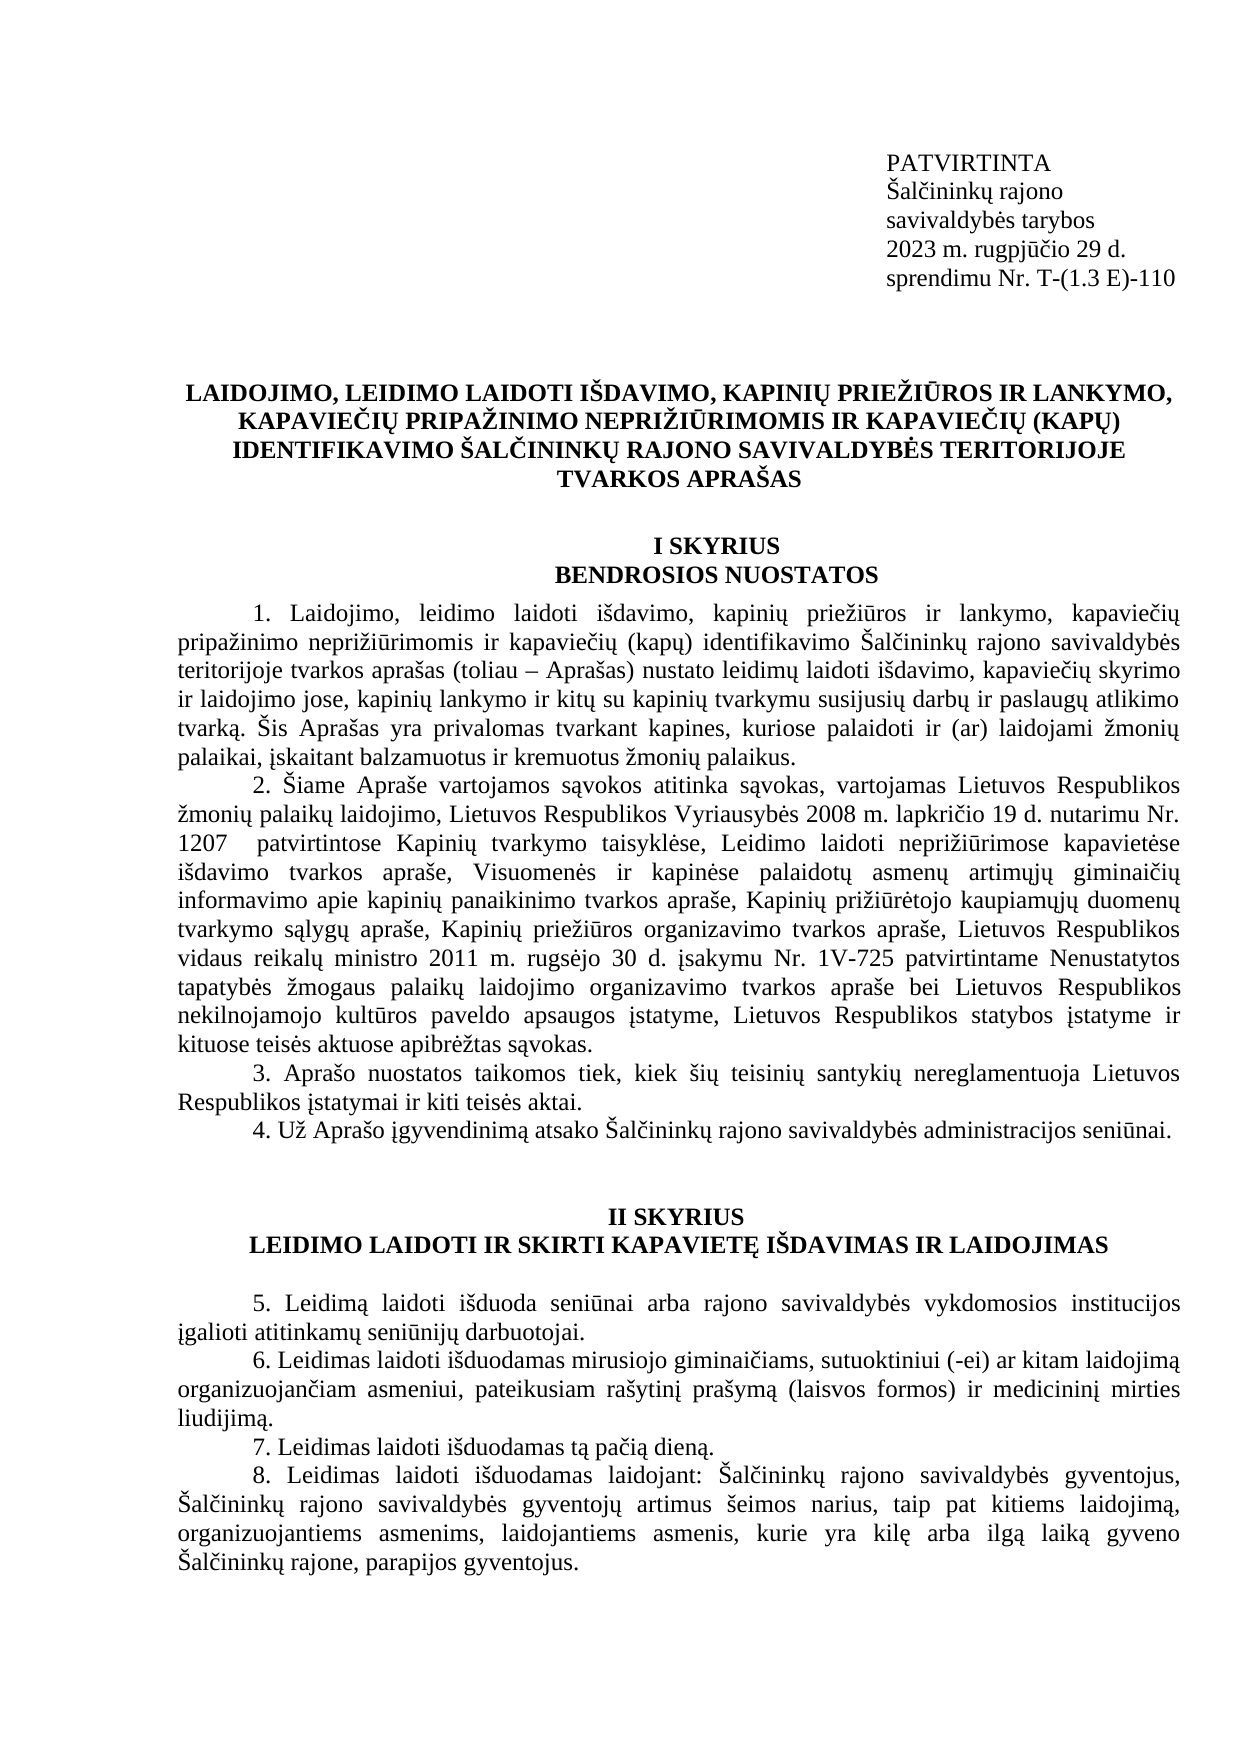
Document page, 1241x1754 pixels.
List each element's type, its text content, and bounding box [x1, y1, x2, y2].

text 3. Aprašo nuostatos taikomos tiek, kiek šių teisinių santykių nereglamentuoja Lietuvos Respublikos įstatymai ir kiti teisės aktai. [177, 1058, 1181, 1116]
text 7. Leidimas laidoti išduodamas tą pačią dieną. [177, 1432, 1181, 1461]
text I SKYRIUS [252, 531, 1181, 560]
text 5. Leidimą laidoti išduoda seniūnai arba rajono savivaldybės vykdomosios institucijos įgalioti atitinkamų seniūnijų darbuotojai. [177, 1288, 1181, 1346]
text sprendimu Nr. T-(1.3 E)-110 [177, 263, 1181, 291]
text 8. Leidimas laidoti išduodamas laidojant: Šalčininkų rajono savivaldybės gyventojus, Šalčininkų rajono savivaldybės gyventojų artimus šeimos narius, taip pat kitiems laidojimą, organizuojantiems asmenims, laidojantiems asmenis, kurie yra kilę arba ilgą laiką gyveno Šalčininkų rajone, parapijos gyventojus. [177, 1461, 1181, 1576]
text BENDROSIOS NUOSTATOS [252, 560, 1181, 588]
text 2. Šiame Apraše vartojamos sąvokos atitinka sąvokas, vartojamas Lietuvos Respublikos žmonių palaikų laidojimo, Lietuvos Respublikos Vyriausybės 2008 m. lapkričio 19 d. nutarimu Nr. 1207 patvirtintose Kapinių tvarkymo taisyklėse, Leidimo laidoti neprižiūrimose kapavietėse išdavimo tvarkos apraše, Visuomenės ir kapinėse palaidotų asmenų artimųjų giminaičių informavimo apie kapinių panaikinimo tvarkos apraše, Kapinių prižiūrėtojo kaupiamųjų duomenų tvarkymo sąlygų apraše, Kapinių priežiūros organizavimo tvarkos apraše, Lietuvos Respublikos vidaus reikalų ministro 2011 m. rugsėjo 30 d. įsakymu Nr. 1V-725 patvirtintame Nenustatytos tapatybės žmogaus palaikų laidojimo organizavimo tvarkos apraše bei Lietuvos Respublikos nekilnojamojo kultūros paveldo apsaugos įstatyme, Lietuvos Respublikos statybos įstatyme ir kituose teisės aktuose apibrėžtas sąvokas. [177, 771, 1181, 1058]
text 2023 m. rugpjūčio 29 d. [177, 234, 1181, 263]
text LEIDIMO LAIDOTI IR SKIRTI KAPAVIETĘ IŠDAVIMAS IR LAIDOJIMAS [177, 1231, 1181, 1259]
text savivaldybės tarybos [177, 205, 1181, 234]
text LAIDOJIMO, LEIDIMO LAIDOTI IŠDAVIMO, KAPINIŲ PRIEŽIŪROS IR LANKYMO, KAPAVIEČIŲ PRIPAŽINIMO NEPRIŽIŪRIMOMIS IR KAPAVIEČIŲ (KAPŲ) IDENTIFIKAVIMO ŠALČININKŲ RAJONO SAVIVALDYBĖS TERITORIJOJE TVARKOS APRAŠAS [177, 378, 1181, 493]
text PATVIRTINTA [177, 148, 1181, 176]
text Šalčininkų rajono [177, 176, 1181, 205]
text 6. Leidimas laidoti išduodamas mirusiojo giminaičiams, sutuoktiniui (-ei) ar kitam laidojimą organizuojančiam asmeniui, pateikusiam rašytinį prašymą (laisvos formos) ir medicininį mirties liudijimą. [177, 1346, 1181, 1432]
text 4. Už Aprašo įgyvendinimą atsako Šalčininkų rajono savivaldybės administracijos seniūnai. [177, 1116, 1181, 1144]
text 1. Laidojimo, leidimo laidoti išdavimo, kapinių priežiūros ir lankymo, kapaviečių pripažinimo neprižiūrimomis ir kapaviečių (kapų) identifikavimo Šalčininkų rajono savivaldybės teritorijoje tvarkos aprašas (toliau – Aprašas) nustato leidimų laidoti išdavimo, kapaviečių skyrimo ir laidojimo jose, kapinių lankymo ir kitų su kapinių tvarkymu susijusių darbų ir paslaugų atlikimo tvarką. Šis Aprašas yra privalomas tvarkant kapines, kuriose palaidoti ir (ar) laidojami žmonių palaikai, įskaitant balzamuotus ir kremuotus žmonių palaikus. [177, 598, 1181, 771]
text II SKYRIUS [177, 1202, 1181, 1231]
